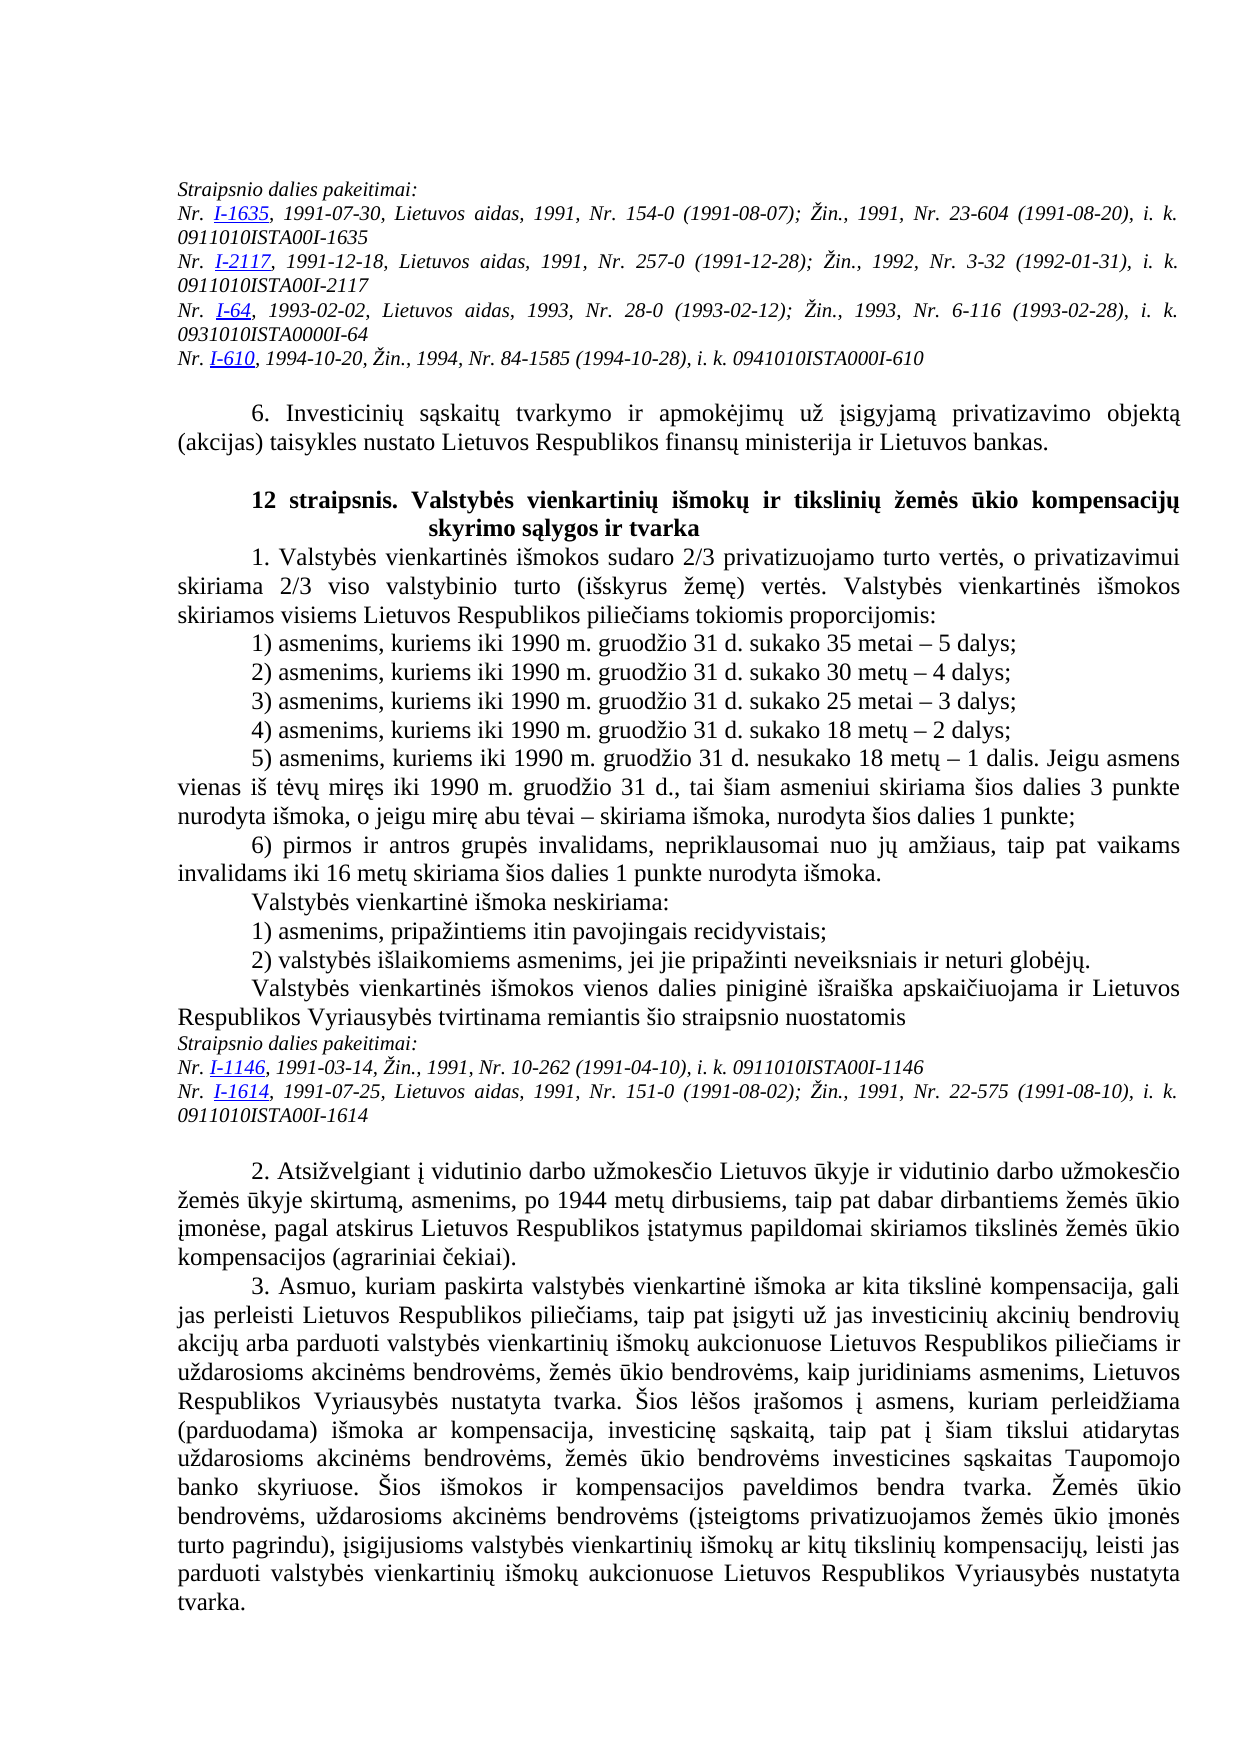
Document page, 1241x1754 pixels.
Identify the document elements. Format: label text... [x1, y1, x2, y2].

text Valstybės vienkartinė išmoka neskiriama: [177, 887, 1181, 916]
text Straipsnio dalies pakeitimai: [177, 1031, 1181, 1055]
text 2. Atsižvelgiant į vidutinio darbo užmokesčio Lietuvos ūkyje ir vidutinio darbo užmokesčio žemės ūkyje skirtumą, asmenims, po 1944 metų dirbusiems, taip pat dabar dirbantiems žemės ūkio įmonėse, pagal atskirus Lietuvos Respublikos įstatymus papildomai skiriamos tikslinės žemės ūkio kompensacijos (agrariniai čekiai). [177, 1156, 1181, 1271]
text Nr. I-1146, 1991-03-14, Žin., 1991, Nr. 10-262 (1991-04-10), i. k. 0911010ISTA00I-1146 [177, 1055, 1181, 1079]
text 3) asmenims, kuriems iki 1990 m. gruodžio 31 d. sukako 25 metai – 3 dalys; [177, 686, 1181, 715]
text Nr. I-610, 1994-10-20, Žin., 1994, Nr. 84-1585 (1994-10-28), i. k. 0941010ISTA000I-610 [177, 346, 1181, 370]
text 5) asmenims, kuriems iki 1990 m. gruodžio 31 d. nesukako 18 metų – 1 dalis. Jeigu asmens vienas iš tėvų miręs iki 1990 m. gruodžio 31 d., tai šiam asmeniui skiriama šios dalies 3 punkte nurodyta išmoka, o jeigu mirę abu tėvai – skiriama išmoka, nurodyta šios dalies 1 punkte; [177, 743, 1181, 830]
text Straipsnio dalies pakeitimai: [177, 177, 1181, 201]
text 6. Investicinių sąskaitų tvarkymo ir apmokėjimų už įsigyjamą privatizavimo objektą (akcijas) taisykles nustato Lietuvos Respublikos finansų ministerija ir Lietuvos bankas. [177, 398, 1181, 456]
text 6) pirmos ir antros grupės invalidams, nepriklausomai nuo jų amžiaus, taip pat vaikams invalidams iki 16 metų skiriama šios dalies 1 punkte nurodyta išmoka. [177, 830, 1181, 887]
text 3. Asmuo, kuriam paskirta valstybės vienkartinė išmoka ar kita tikslinė kompensacija, gali jas perleisti Lietuvos Respublikos piliečiams, taip pat įsigyti už jas investicinių akcinių bendrovių akcijų arba parduoti valstybės vienkartinių išmokų aukcionuose Lietuvos Respublikos piliečiams ir uždarosioms akcinėms bendrovėms, žemės ūkio bendrovėms, kaip juridiniams asmenims, Lietuvos Respublikos Vyriausybės nustatyta tvarka. Šios lėšos įrašomos į asmens, kuriam perleidžiama (parduodama) išmoka ar kompensacija, investicinę sąskaitą, taip pat į šiam tikslui atidarytas uždarosioms akcinėms bendrovėms, žemės ūkio bendrovėms investicines sąskaitas Taupomojo banko skyriuose. Šios išmokos ir kompensacijos paveldimos bendra tvarka. Žemės ūkio bendrovėms, uždarosioms akcinėms bendrovėms (įsteigtoms privatizuojamos žemės ūkio įmonės turto pagrindu), įsigijusioms valstybės vienkartinių išmokų ar kitų tikslinių kompensacijų, leisti jas parduoti valstybės vienkartinių išmokų aukcionuose Lietuvos Respublikos Vyriausybės nustatyta tvarka. [177, 1271, 1181, 1616]
text Nr. I-2117, 1991-12-18, Lietuvos aidas, 1991, Nr. 257-0 (1991-12-28); Žin., 1992, Nr. 3-32 (1992-01-31), i. k. 0911010ISTA00I-2117 [177, 249, 1181, 297]
text Valstybės vienkartinės išmokos vienos dalies piniginė išraiška apskaičiuojama ir Lietuvos Respublikos Vyriausybės tvirtinama remiantis šio straipsnio nuostatomis [177, 973, 1181, 1031]
text 1) asmenims, kuriems iki 1990 m. gruodžio 31 d. sukako 35 metai – 5 dalys; [177, 628, 1181, 657]
text 1) asmenims, pripažintiems itin pavojingais recidyvistais; [177, 916, 1181, 945]
text 1. Valstybės vienkartinės išmokos sudaro 2/3 privatizuojamo turto vertės, o privatizavimui skiriama 2/3 viso valstybinio turto (išskyrus žemę) vertės. Valstybės vienkartinės išmokos skiriamos visiems Lietuvos Respublikos piliečiams tokiomis proporcijomis: [177, 542, 1181, 628]
text 2) valstybės išlaikomiems asmenims, jei jie pripažinti neveiksniais ir neturi globėjų. [177, 945, 1181, 973]
text 12 straipsnis. Valstybės vienkartinių išmokų ir tikslinių žemės ūkio kompensacijų skyrimo sąlygos ir tvarka [251, 485, 1181, 542]
text Nr. I-1635, 1991-07-30, Lietuvos aidas, 1991, Nr. 154-0 (1991-08-07); Žin., 1991, Nr. 23-604 (1991-08-20), i. k. 0911010ISTA00I-1635 [177, 201, 1181, 249]
text 4) asmenims, kuriems iki 1990 m. gruodžio 31 d. sukako 18 metų – 2 dalys; [177, 715, 1181, 743]
text Nr. I-64, 1993-02-02, Lietuvos aidas, 1993, Nr. 28-0 (1993-02-12); Žin., 1993, Nr. 6-116 (1993-02-28), i. k. 0931010ISTA0000I-64 [177, 297, 1181, 346]
text 2) asmenims, kuriems iki 1990 m. gruodžio 31 d. sukako 30 metų – 4 dalys; [177, 657, 1181, 686]
text Nr. I-1614, 1991-07-25, Lietuvos aidas, 1991, Nr. 151-0 (1991-08-02); Žin., 1991, Nr. 22-575 (1991-08-10), i. k. 0911010ISTA00I-1614 [177, 1079, 1181, 1127]
